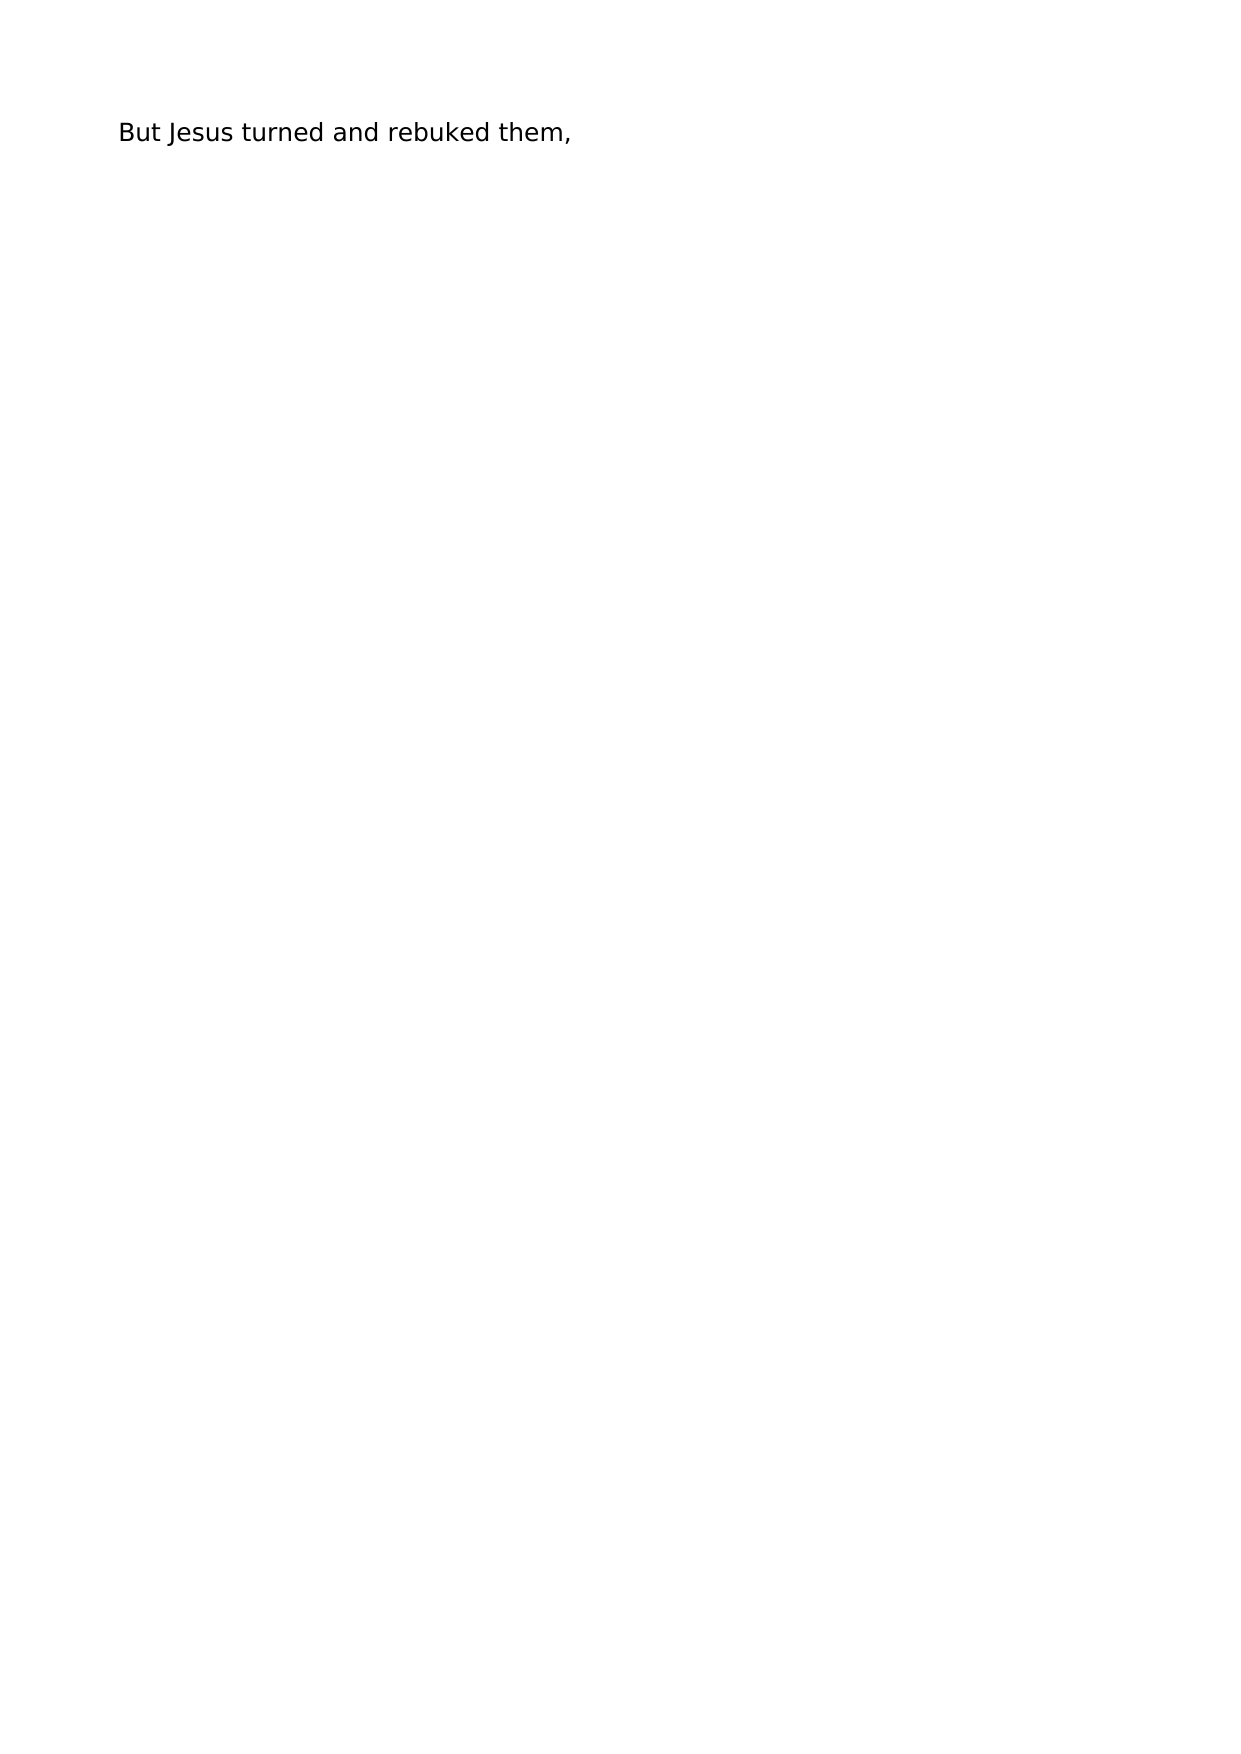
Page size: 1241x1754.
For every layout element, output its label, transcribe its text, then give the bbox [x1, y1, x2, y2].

text But Jesus turned and rebuked them, [118, 118, 1122, 147]
